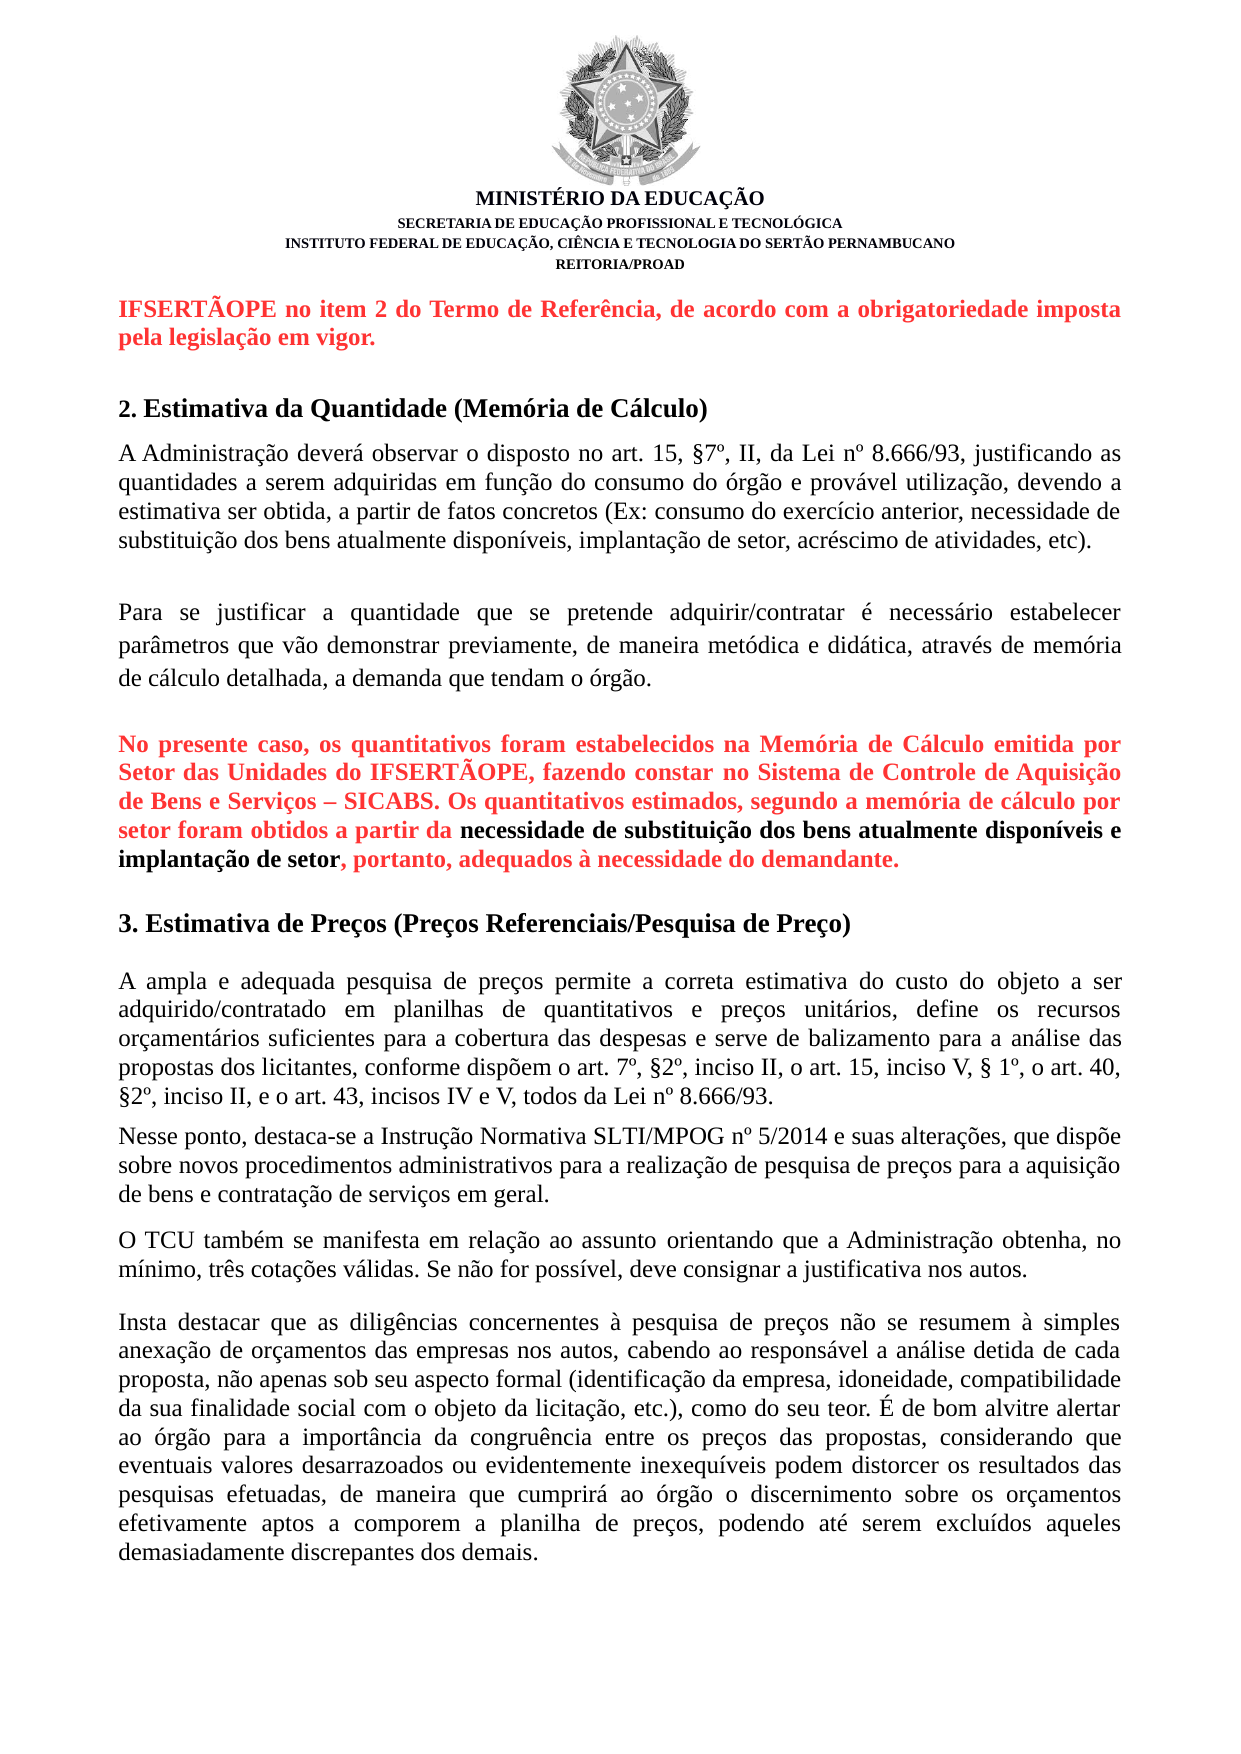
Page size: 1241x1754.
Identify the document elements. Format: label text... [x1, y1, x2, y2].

picture [551, 35, 701, 186]
text IFSERTÃOPE no item 2 do Termo de Referência, de acordo com a obrigatoriedade imposta pela legislação em vigor. [118, 294, 1122, 351]
text 2. Estimativa da Quantidade (Memória de Cálculo) [118, 392, 1122, 423]
text Nesse ponto, destaca-se a Instrução Normativa SLTI/MPOG nº 5/2014 e suas alterações, que dispõe sobre novos procedimentos administrativos para a realização de pesquisa de preços para a aquisição de bens e contratação de serviços em geral. [118, 1121, 1122, 1208]
text Insta destacar que as diligências concernentes à pesquisa de preços não se resumem à simples anexação de orçamentos das empresas nos autos, cabendo ao responsável a análise detida de cada proposta, não apenas sob seu aspecto formal (identificação da empresa, idoneidade, compatibilidade da sua finalidade social com o objeto da licitação, etc.), como do seu teor. É de bom alvitre alertar ao órgão para a importância da congruência entre os preços das propostas, considerando que eventuais valores desarrazoados ou evidentemente inexequíveis podem distorcer os resultados das pesquisas efetuadas, de maneira que cumprirá ao órgão o discernimento sobre os orçamentos efetivamente aptos a comporem a planilha de preços, podendo até serem excluídos aqueles demasiadamente discrepantes dos demais. [118, 1307, 1122, 1565]
text 3. Estimativa de Preços (Preços Referenciais/Pesquisa de Preço) [118, 907, 1122, 938]
text A ampla e adequada pesquisa de preços permite a correta estimativa do custo do objeto a ser adquirido/contratado em planilhas de quantitativos e preços unitários, define os recursos orçamentários suficientes para a cobertura das despesas e serve de balizamento para a análise das propostas dos licitantes, conforme dispõem o art. 7º, §2º, inciso II, o art. 15, inciso V, § 1º, o art. 40, §2º, inciso II, e o art. 43, incisos IV e V, todos da Lei nº 8.666/93. [118, 966, 1122, 1109]
text A Administração deverá observar o disposto no art. 15, §7º, II, da Lei nº 8.666/93, justificando as quantidades a serem adquiridas em função do consumo do órgão e provável utilização, devendo a estimativa ser obtida, a partir de fatos concretos (Ex: consumo do exercício anterior, necessidade de substituição dos bens atualmente disponíveis, implantação de setor, acréscimo de atividades, etc). [118, 438, 1122, 553]
text Para se justificar a quantidade que se pretende adquirir/contratar é necessário estabelecer parâmetros que vão demonstrar previamente, de maneira metódica e didática, através de memória de cálculo detalhada, a demanda que tendam o órgão. [118, 597, 1122, 691]
text No presente caso, os quantitativos foram estabelecidos na Memória de Cálculo emitida por Setor das Unidades do IFSERTÃOPE, fazendo constar no Sistema de Controle de Aquisição de Bens e Serviços – SICABS. Os quantitativos estimados, segundo a memória de cálculo por setor foram obtidos a partir da necessidade de substituição dos bens atualmente disponíveis e implantação de setor, portanto, adequados à necessidade do demandante. [118, 729, 1122, 872]
text O TCU também se manifesta em relação ao assunto orientando que a Administração obtenha, no mínimo, três cotações válidas. Se não for possível, deve consignar a justificativa nos autos. [118, 1225, 1122, 1283]
